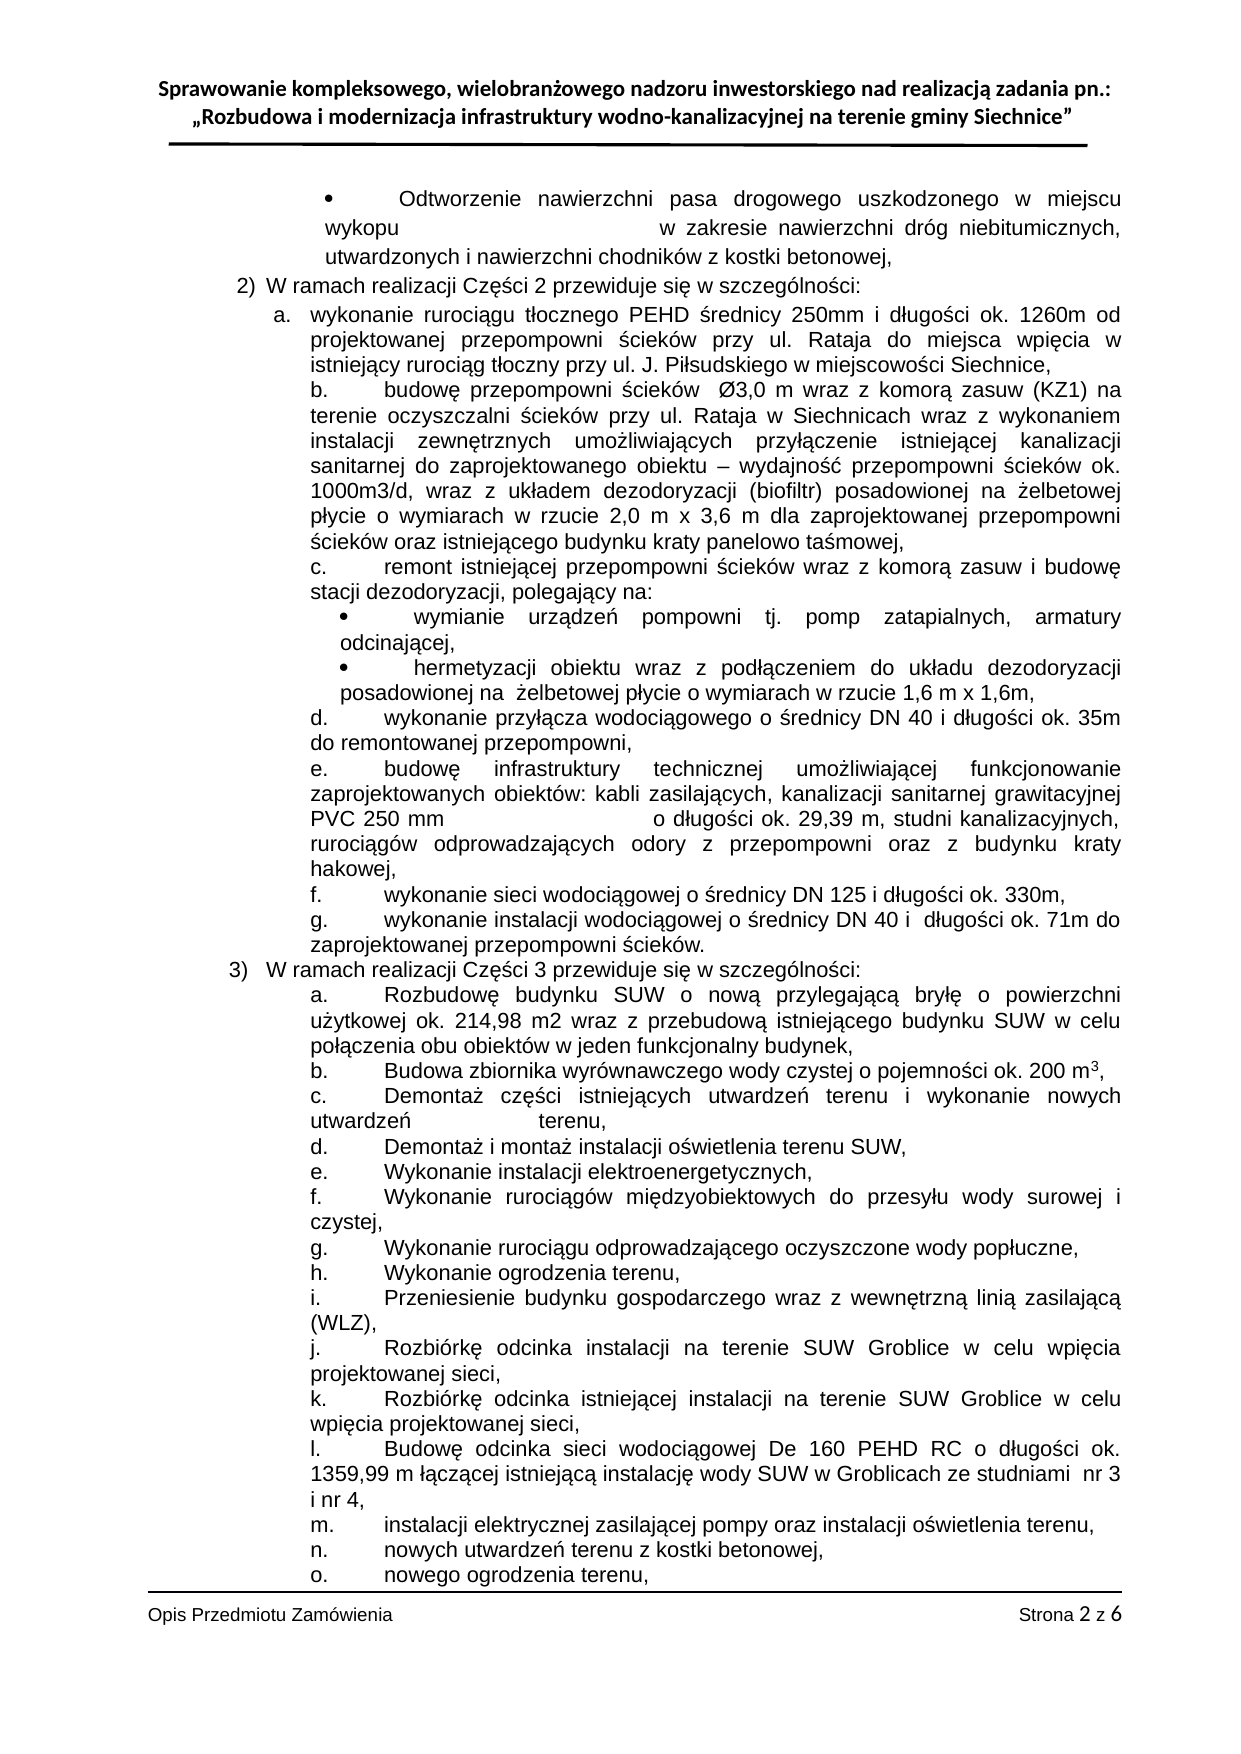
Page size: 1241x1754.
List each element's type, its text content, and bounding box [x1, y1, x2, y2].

list budowę przepompowni ścieków Ø3,0 m wraz z komorą zasuw (KZ1) na terenie oczyszczalni ścieków przy ul. Rataja w Siechnicach wraz z wykonaniem instalacji zewnętrznych umożliwiających przyłączenie istniejącej kanalizacji sanitarnej do zaprojektowanego obiektu – wydajność przepompowni ścieków ok. 1000m3/d, wraz z układem dezodoryzacji (biofiltr) posadowionej na żelbetowej płycie o wymiarach w rzucie 2,0 m x 3,6 m dla zaprojektowanej przepompowni ścieków oraz istniejącego budynku kraty panelowo taśmowej, [310, 377, 1122, 554]
list remont istniejącej przepompowni ścieków wraz z komorą zasuw i budowę stacji dezodoryzacji, polegający na: [310, 554, 1122, 604]
list Budowa zbiornika wyrównawczego wody czystej o pojemności ok. 200 m3, [310, 1058, 1122, 1083]
list Wykonanie instalacji elektroenergetycznych, [310, 1159, 1122, 1184]
list Rozbiórkę odcinka istniejącej instalacji na terenie SUW Groblice w celu wpięcia projektowanej sieci, [310, 1386, 1122, 1436]
list Rozbiórkę odcinka instalacji na terenie SUW Groblice w celu wpięcia projektowanej sieci, [310, 1335, 1122, 1386]
list Rozbudowę budynku SUW o nową przylegającą bryłę o powierzchni użytkowej ok. 214,98 m2 wraz z przebudową istniejącego budynku SUW w celu połączenia obu obiektów w jeden funkcjonalny budynek, [310, 982, 1122, 1058]
list wykonanie rurociągu tłocznego PEHD średnicy 250mm i długości ok. 1260m od projektowanej przepompowni ścieków przy ul. Rataja do miejsca wpięcia w istniejący rurociąg tłoczny przy ul. J. Piłsudskiego w miejscowości Siechnice, [273, 302, 1122, 377]
list hermetyzacji obiektu wraz z podłączeniem do układu dezodoryzacji posadowionej na żelbetowej płycie o wymiarach w rzucie 1,6 m x 1,6m, [340, 654, 1122, 705]
list nowych utwardzeń terenu z kostki betonowej, [310, 1537, 1122, 1562]
list nowego ogrodzenia terenu, [310, 1562, 1122, 1587]
list Odtworzenie nawierzchni pasa drogowego uszkodzonego w miejscu wykopu w zakresie nawierzchni dróg niebitumicznych, utwardzonych i nawierzchni chodników z kostki betonowej, [325, 186, 1122, 269]
list Wykonanie rurociągu odprowadzającego oczyszczone wody popłuczne, [310, 1234, 1122, 1259]
list wykonanie sieci wodociągowej o średnicy DN 125 i długości ok. 330m, [310, 881, 1122, 907]
list Demontaż i montaż instalacji oświetlenia terenu SUW, [310, 1133, 1122, 1159]
list Wykonanie ogrodzenia terenu, [310, 1259, 1122, 1285]
list wykonanie przyłącza wodociągowego o średnicy DN 40 i długości ok. 35m do remontowanej przepompowni, [310, 705, 1122, 755]
list wymianie urządzeń pompowni tj. pomp zatapialnych, armatury odcinającej, [340, 604, 1122, 654]
list Wykonanie rurociągów międzyobiektowych do przesyłu wody surowej i czystej, [310, 1184, 1122, 1234]
list W ramach realizacji Części 3 przewiduje się w szczególności: [229, 957, 1122, 982]
list Przeniesienie budynku gospodarczego wraz z wewnętrzną linią zasilającą (WLZ), [310, 1285, 1122, 1335]
list instalacji elektrycznej zasilającej pompy oraz instalacji oświetlenia terenu, [310, 1512, 1122, 1537]
list Demontaż części istniejących utwardzeń terenu i wykonanie nowych utwardzeń terenu, [310, 1083, 1122, 1133]
list budowę infrastruktury technicznej umożliwiającej funkcjonowanie zaprojektowanych obiektów: kabli zasilających, kanalizacji sanitarnej grawitacyjnej PVC 250 mm o długości ok. 29,39 m, studni kanalizacyjnych, rurociągów odprowadzających odory z przepompowni oraz z budynku kraty hakowej, [310, 755, 1122, 881]
list W ramach realizacji Części 2 przewiduje się w szczególności: [236, 273, 1122, 298]
list Budowę odcinka sieci wodociągowej De 160 PEHD RC o długości ok. 1359,99 m łączącej istniejącą instalację wody SUW w Groblicach ze studniami nr 3 i nr 4, [310, 1436, 1122, 1512]
list wykonanie instalacji wodociągowej o średnicy DN 40 i długości ok. 71m do zaprojektowanej przepompowni ścieków. [310, 907, 1122, 957]
